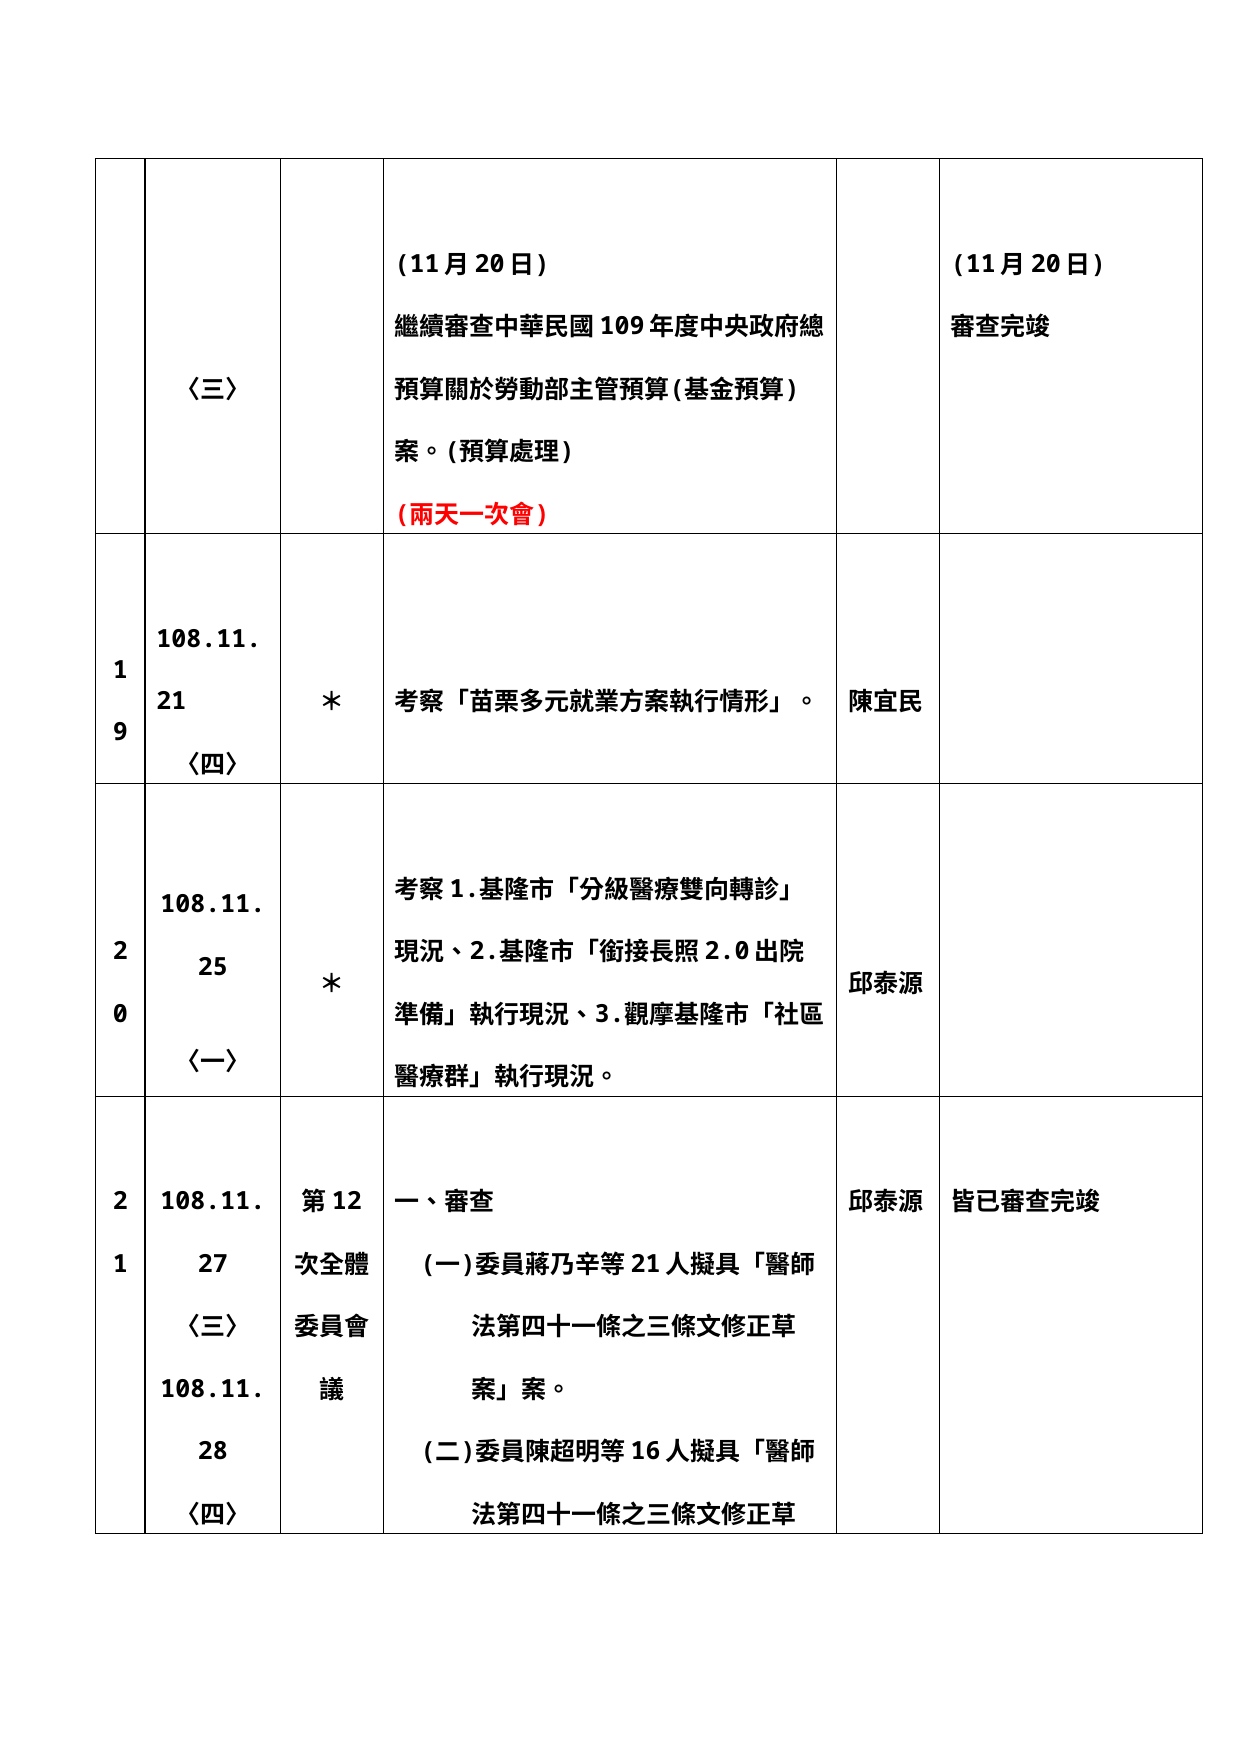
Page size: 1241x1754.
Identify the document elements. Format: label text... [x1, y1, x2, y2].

table_cell 〈三〉 [146, 159, 280, 533]
table_cell [96, 159, 144, 533]
table_cell 第12次全體委員會議 [281, 1097, 383, 1533]
table_cell 皆已審查完竣 [940, 1097, 1202, 1533]
table_cell 108.11.21 〈四〉 [146, 534, 280, 783]
table_cell 19 [96, 534, 144, 783]
table_cell 邱泰源 [837, 784, 939, 1096]
table_cell (11月20日) 繼續審查中華民國109年度中央政府總預算關於勞動部主管預算(基金預算)案。(預算處理) (兩天一次會) [384, 159, 836, 533]
table_cell 考察「苗栗多元就業方案執行情形」。 [384, 534, 836, 783]
table_cell 20 [96, 784, 144, 1096]
table_cell 邱泰源 [837, 1097, 939, 1533]
table_cell 108.11.27 〈三〉 108.11.28 〈四〉 [146, 1097, 280, 1533]
table_cell [281, 159, 383, 533]
table_cell ＊ [281, 534, 383, 783]
table_cell 21 [96, 1097, 144, 1533]
table_cell 陳宜民 [837, 534, 939, 783]
table_cell (11月20日) 審查完竣 [940, 159, 1202, 533]
table_cell [940, 534, 1202, 783]
table_cell 一、審查 (一)委員蔣乃辛等21人擬具「醫師法第四十一條之三條文修正草案」案。 (二)委員陳超明等16人擬具「醫師法第四十一條之三條文修正草 [384, 1097, 836, 1533]
table_cell [940, 784, 1202, 1096]
table_cell [837, 159, 939, 533]
table_cell 108.11.25 〈一〉 [146, 784, 280, 1096]
table_cell ＊ [281, 784, 383, 1096]
table_cell 考察1.基隆市「分級醫療雙向轉診」現況、2.基隆市「銜接長照2.0出院準備」執行現況、3.觀摩基隆市「社區醫療群」執行現況。 [384, 784, 836, 1096]
